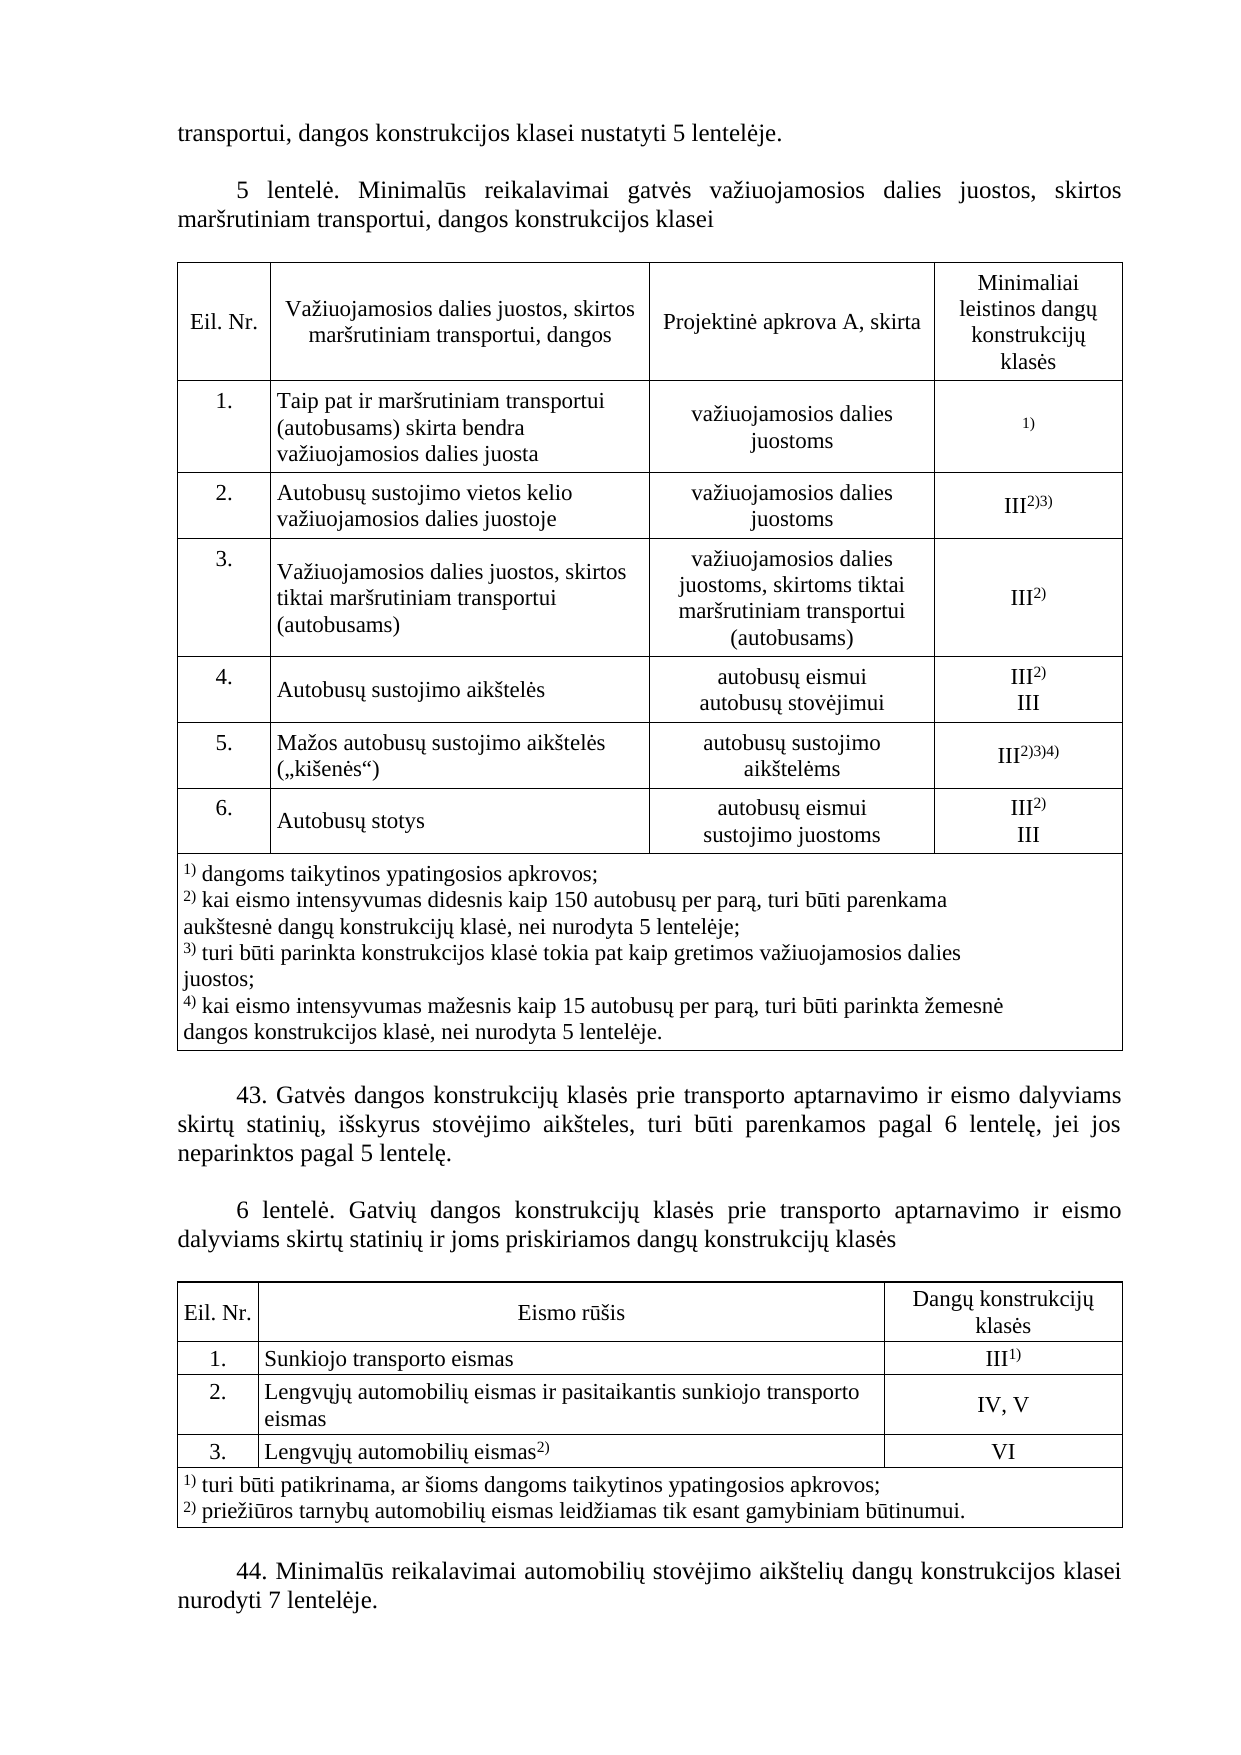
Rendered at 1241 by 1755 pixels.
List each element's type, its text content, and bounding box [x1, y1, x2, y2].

table_cell autobusų sustojimo aikštelėms [650, 723, 934, 787]
table_cell III1) [885, 1342, 1122, 1374]
table_cell VI [885, 1435, 1122, 1467]
text 44. Minimalūs reikalavimai automobilių stovėjimo aikštelių dangų konstrukcijos klasei nurodyti 7 lentelėje. [177, 1556, 1122, 1614]
text 43. Gatvės dangos konstrukcijų klasės prie transporto aptarnavimo ir eismo dalyviams skirtų statinių, išskyrus stovėjimo aikšteles, turi būti parenkamos pagal 6 lentelę, jei jos neparinktos pagal 5 lentelę. [177, 1080, 1122, 1166]
table_header Eismo rūšis [259, 1283, 884, 1341]
table_header Eil. Nr. [178, 1283, 258, 1341]
table_cell III2) III [935, 657, 1122, 722]
table_cell važiuojamosios dalies juostoms, skirtoms tiktai maršrutiniam transportui (autobusams) [650, 539, 934, 656]
table_cell [1096, 854, 1122, 1050]
table_cell 4. [178, 657, 270, 722]
table_cell važiuojamosios dalies juostoms [650, 473, 934, 538]
table_cell 1. [178, 1342, 258, 1374]
table_cell autobusų eismui autobusų stovėjimui [650, 657, 934, 722]
table_cell [1046, 1468, 1096, 1527]
table_cell Lengvųjų automobilių eismas ir pasitaikantis sunkiojo transporto eismas [259, 1375, 884, 1434]
table_cell IV, V [885, 1375, 1122, 1434]
text 5 lentelė. Minimalūs reikalavimai gatvės važiuojamosios dalies juostos, skirtos maršrutiniam transportui, dangos konstrukcijos klasei [177, 176, 1122, 233]
text 6 lentelė. Gatvių dangos konstrukcijų klasės prie transporto aptarnavimo ir eismo dalyviams skirtų statinių ir joms priskiriamos dangų konstrukcijų klasės [177, 1195, 1122, 1253]
table_cell 1) dangoms taikytinos ypatingosios apkrovos; 2) kai eismo intensyvumas didesnis kaip 150 autobusų per parą, turi būti parenkama aukštesnė dangų konstrukcijų klasė, nei nurodyta 5 lentelėje; 3) turi būti parinkta konstrukcijos klasė tokia pat kaip gretimos važiuojamosios dalies juostos; 4) kai eismo intensyvumas mažesnis kaip 15 autobusų per parą, turi būti parinkta žemesnė dangos konstrukcijos klasė, nei nurodyta 5 lentelėje. [178, 854, 1021, 1050]
table_cell III2)3) [935, 473, 1122, 538]
table_cell 1) [935, 381, 1122, 472]
table_cell 1) turi būti patikrinama, ar šioms dangoms taikytinos ypatingosios apkrovos; 2) priežiūros tarnybų automobilių eismas leidžiamas tik esant gamybiniam būtinumui. [178, 1468, 1046, 1527]
table_cell III2) [935, 539, 1122, 656]
table_cell 2. [178, 1375, 258, 1434]
table_cell [1021, 854, 1058, 1050]
table_cell 3. [178, 539, 270, 656]
table_cell Sunkiojo transporto eismas [259, 1342, 884, 1374]
table_cell Autobusų sustojimo aikštelės [271, 657, 649, 722]
table_header Eil. Nr. [178, 263, 270, 380]
table_cell Lengvųjų automobilių eismas2) [259, 1435, 884, 1467]
table_cell 1. [178, 381, 270, 472]
table_cell Mažos autobusų sustojimo aikštelės („kišenės“) [271, 723, 649, 787]
text transportui, dangos konstrukcijos klasei nustatyti 5 lentelėje. [177, 118, 1122, 147]
table_cell 3. [178, 1435, 258, 1467]
table_cell 5. [178, 723, 270, 787]
table_cell Autobusų sustojimo vietos kelio važiuojamosios dalies juostoje [271, 473, 649, 538]
table_cell [1059, 854, 1096, 1050]
table_cell 2. [178, 473, 270, 538]
table_cell Važiuojamosios dalies juostos, skirtos tiktai maršrutiniam transportui (autobusams) [271, 539, 649, 656]
table_cell III2) III [935, 789, 1122, 853]
table_header Minimaliai leistinos dangų konstrukcijų klasės [935, 263, 1122, 380]
table_header Važiuojamosios dalies juostos, skirtos maršrutiniam transportui, dangos [271, 263, 649, 380]
table_cell 6. [178, 789, 270, 853]
table_cell Taip pat ir maršrutiniam transportui (autobusams) skirta bendra važiuojamosios dalies juosta [271, 381, 649, 472]
table_cell Autobusų stotys [271, 789, 649, 853]
table_cell važiuojamosios dalies juostoms [650, 381, 934, 472]
table_cell autobusų eismui sustojimo juostoms [650, 789, 934, 853]
table_header Projektinė apkrova A, skirta [650, 263, 934, 380]
table_cell III2)3)4) [935, 723, 1122, 787]
table_header Dangų konstrukcijų klasės [885, 1283, 1122, 1341]
table_cell [1096, 1468, 1122, 1527]
